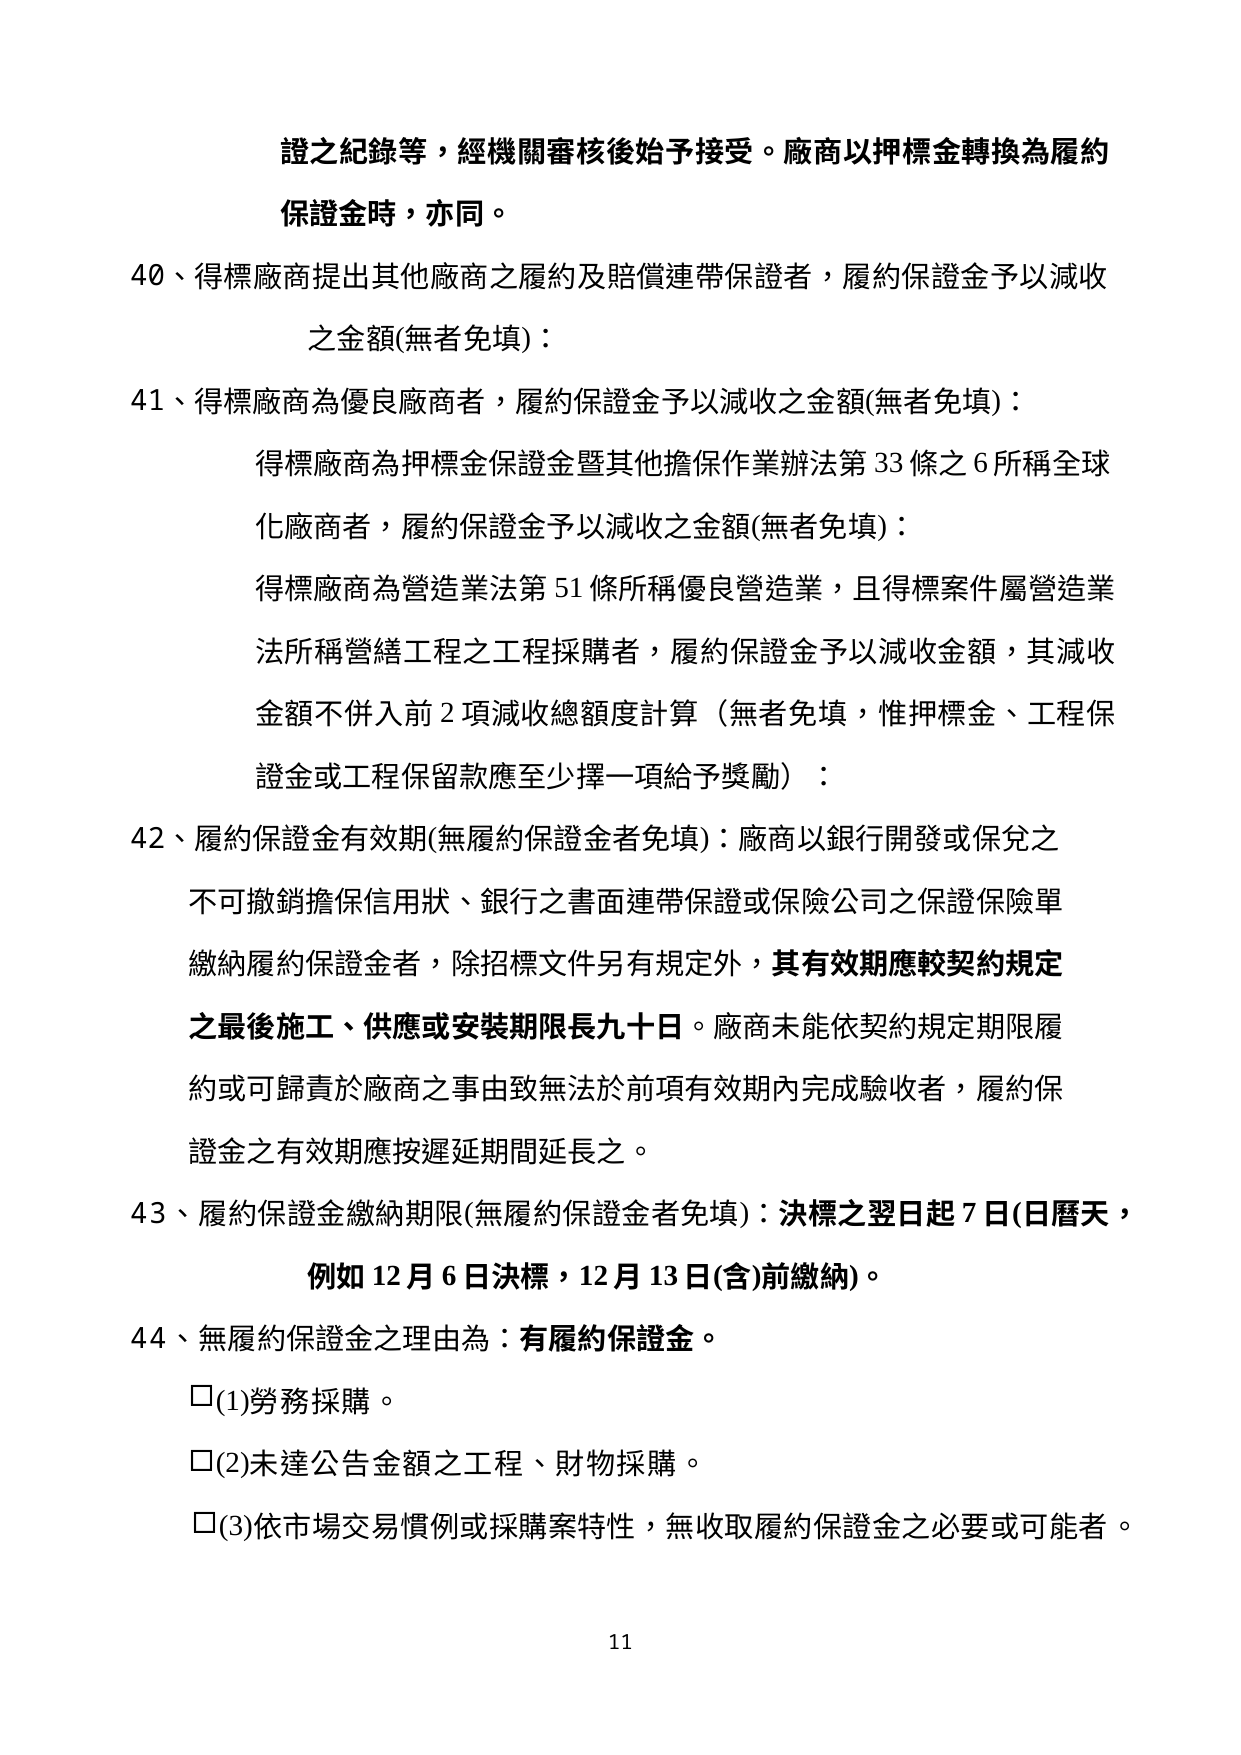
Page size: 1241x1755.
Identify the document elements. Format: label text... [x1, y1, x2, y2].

list 得標廠商為優良廠商者，履約保證金予以減收之金額(無者免填)： [130, 358, 1110, 420]
text 約或可歸責於廠商之事由致無法於前項有效期內完成驗收者，履約保 [130, 1045, 1110, 1108]
text 之最後施工、供應或安裝期限長九十日。廠商未能依契約規定期限履 [130, 983, 1110, 1045]
list 得標廠商提出其他廠商之履約及賠償連帶保證者，履約保證金予以減收之金額(無者免填)： [130, 233, 1110, 358]
text 不可撤銷擔保信用狀、銀行之書面連帶保證或保險公司之保證保險單 [130, 858, 1110, 920]
text 得標廠商為押標金保證金暨其他擔保作業辦法第33條之6所稱全球化廠商者，履約保證金予以減收之金額(無者免填)： [255, 420, 1110, 545]
text (2)未達公告金額之工程、財物採購。 [130, 1420, 1110, 1483]
text (1)勞務採購。 [130, 1358, 1110, 1420]
text 證之紀錄等，經機關審核後始予接受。廠商以押標金轉換為履約保證金時，亦同。 [255, 108, 1110, 233]
text (3)依市場交易慣例或採購案特性，無收取履約保證金之必要或可能者。 [130, 1483, 1110, 1608]
text 證金之有效期應按遲延期間延長之。 [130, 1108, 1110, 1170]
text 繳納履約保證金者，除招標文件另有規定外，其有效期應較契約規定 [130, 920, 1110, 983]
list 履約保證金有效期(無履約保證金者免填)：廠商以銀行開發或保兌之 [130, 795, 1110, 858]
list 履約保證金繳納期限(無履約保證金者免填)：決標之翌日起7日(日曆天，例如12月6日決標，12月13日(含)前繳納)。 [130, 1170, 1110, 1295]
text 得標廠商為營造業法第51條所稱優良營造業，且得標案件屬營造業法所稱營繕工程之工程採購者，履約保證金予以減收金額，其減收金額不併入前2項減收總額度計算（無者免填，惟押標金、工程保證金或工程保留款應至少擇一項給予獎勵）： [255, 545, 1117, 795]
list 無履約保證金之理由為：有履約保證金。 [130, 1295, 1110, 1358]
